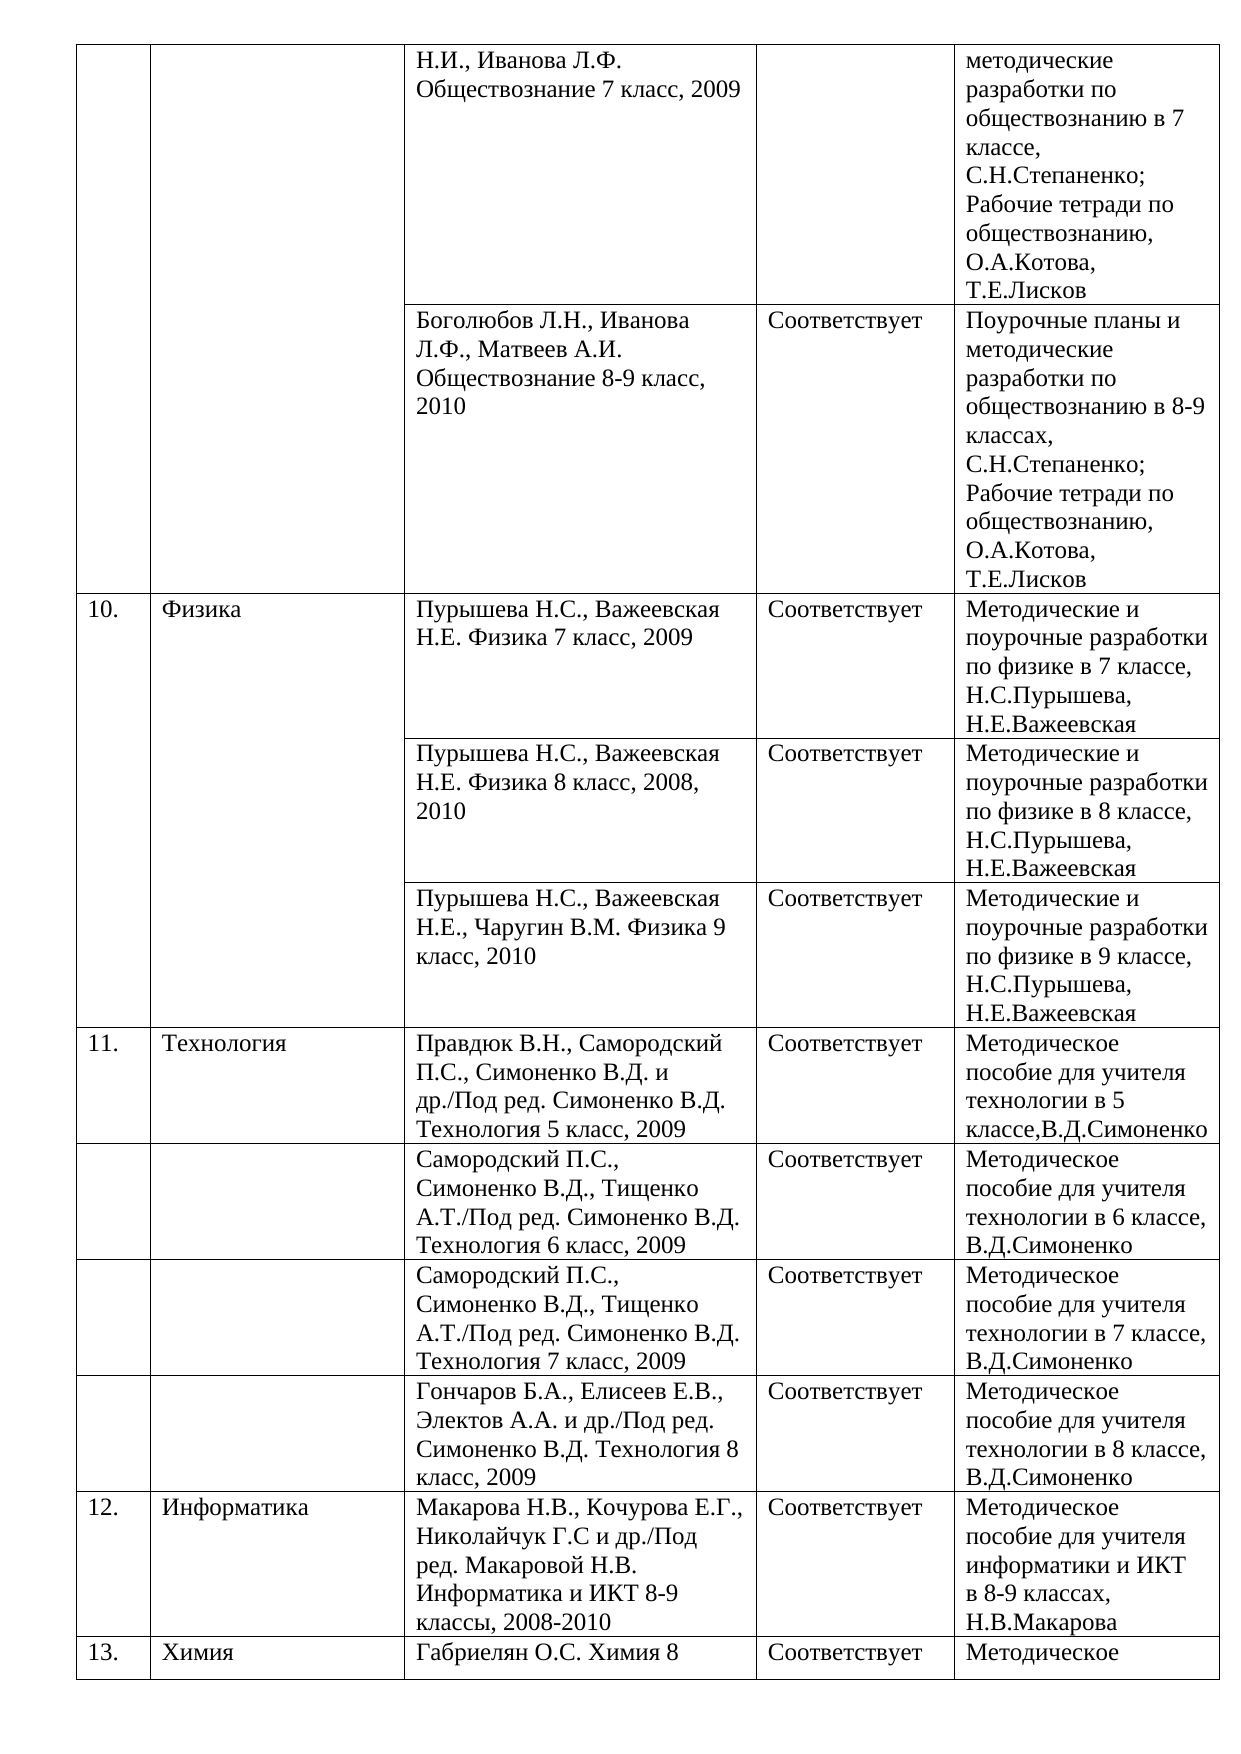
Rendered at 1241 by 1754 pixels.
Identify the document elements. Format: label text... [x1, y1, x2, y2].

table_cell Пурышева Н.С., Важеевская Н.Е., Чаругин В.М. Физика 9 класс, 2010 [405, 883, 756, 1027]
table_cell [757, 45, 954, 304]
table_cell [77, 1376, 150, 1491]
table_cell Соответствует [757, 1260, 954, 1375]
table_cell Информатика [151, 1492, 404, 1636]
table_cell Соответствует [757, 739, 954, 882]
table_cell Соответствует [757, 1492, 954, 1636]
table_cell 11. [77, 1028, 150, 1143]
table_cell Соответствует [757, 1637, 954, 1679]
table_cell Гончаров Б.А., Елисеев Е.В., Электов А.А. и др./Под ред. Симоненко В.Д. Технология 8 класс, 2009 [405, 1376, 756, 1491]
table_cell [77, 1260, 150, 1375]
table_cell Технология [151, 1028, 404, 1143]
table_cell Методические и поурочные разработки по физике в 9 классе, Н.С.Пурышева, Н.Е.Важеевская [955, 883, 1219, 1027]
table_cell Методическое пособие для учителя технологии в 8 классе, В.Д.Симоненко [955, 1376, 1219, 1491]
table_cell Боголюбов Л.Н., Иванова Л.Ф., Матвеев А.И. Обществознание 8-9 класс, 2010 [405, 305, 756, 593]
table_cell Пурышева Н.С., Важеевская Н.Е. Физика 8 класс, 2008, 2010 [405, 739, 756, 882]
table_cell [151, 45, 404, 593]
table_cell [151, 1376, 404, 1491]
table_cell Методическое пособие для учителя технологии в 7 классе, В.Д.Симоненко [955, 1260, 1219, 1375]
table_cell [77, 1144, 150, 1259]
table_cell Соответствует [757, 305, 954, 593]
table_cell Соответствует [757, 883, 954, 1027]
table_cell Самородский П.С., Симоненко В.Д., Тищенко А.Т./Под ред. Симоненко В.Д. Технология 6 класс, 2009 [405, 1144, 756, 1259]
table_cell Макарова Н.В., Кочурова Е.Г., Николайчук Г.С и др./Под ред. Макаровой Н.В. Информатика и ИКТ 8-9 классы, 2008-2010 [405, 1492, 756, 1636]
table_cell Самородский П.С., Симоненко В.Д., Тищенко А.Т./Под ред. Симоненко В.Д. Технология 7 класс, 2009 [405, 1260, 756, 1375]
table_cell Пурышева Н.С., Важеевская Н.Е. Физика 7 класс, 2009 [405, 594, 756, 737]
table_cell Методическое [955, 1637, 1219, 1679]
table_cell [151, 1260, 404, 1375]
table_cell Соответствует [757, 1144, 954, 1259]
table_cell Соответствует [757, 1376, 954, 1491]
table_cell 13. [77, 1637, 150, 1679]
table_cell Правдюк В.Н., Самородский П.С., Симоненко В.Д. и др./Под ред. Симоненко В.Д. Технология 5 класс, 2009 [405, 1028, 756, 1143]
table_cell Химия [151, 1637, 404, 1679]
table_cell методические разработки по обществознанию в 7 классе, С.Н.Степаненко; Рабочие тетради по обществознанию, О.А.Котова, Т.Е.Лисков [955, 45, 1219, 304]
table_cell [77, 45, 150, 593]
table_cell Методическое пособие для учителя технологии в 6 классе, В.Д.Симоненко [955, 1144, 1219, 1259]
table_cell Физика [151, 594, 404, 1027]
table_cell Методические и поурочные разработки по физике в 8 классе, Н.С.Пурышева, Н.Е.Важеевская [955, 739, 1219, 882]
table_cell Соответствует [757, 594, 954, 737]
table_cell Методическое пособие для учителя технологии в 5 классе,В.Д.Симоненко [955, 1028, 1219, 1143]
table_cell Габриелян О.С. Химия 8 [405, 1637, 756, 1679]
table_cell Соответствует [757, 1028, 954, 1143]
table_cell Методическое пособие для учителя информатики и ИКТ в 8-9 классах, Н.В.Макарова [955, 1492, 1219, 1636]
table_cell Н.И., Иванова Л.Ф. Обществознание 7 класс, 2009 [405, 45, 756, 304]
table_cell 10. [77, 594, 150, 1027]
table_cell Методические и поурочные разработки по физике в 7 классе, Н.С.Пурышева, Н.Е.Важеевская [955, 594, 1219, 737]
table_cell Поурочные планы и методические разработки по обществознанию в 8-9 классах, С.Н.Степаненко; Рабочие тетради по обществознанию, О.А.Котова, Т.Е.Лисков [955, 305, 1219, 593]
table_cell 12. [77, 1492, 150, 1636]
table_cell [151, 1144, 404, 1259]
